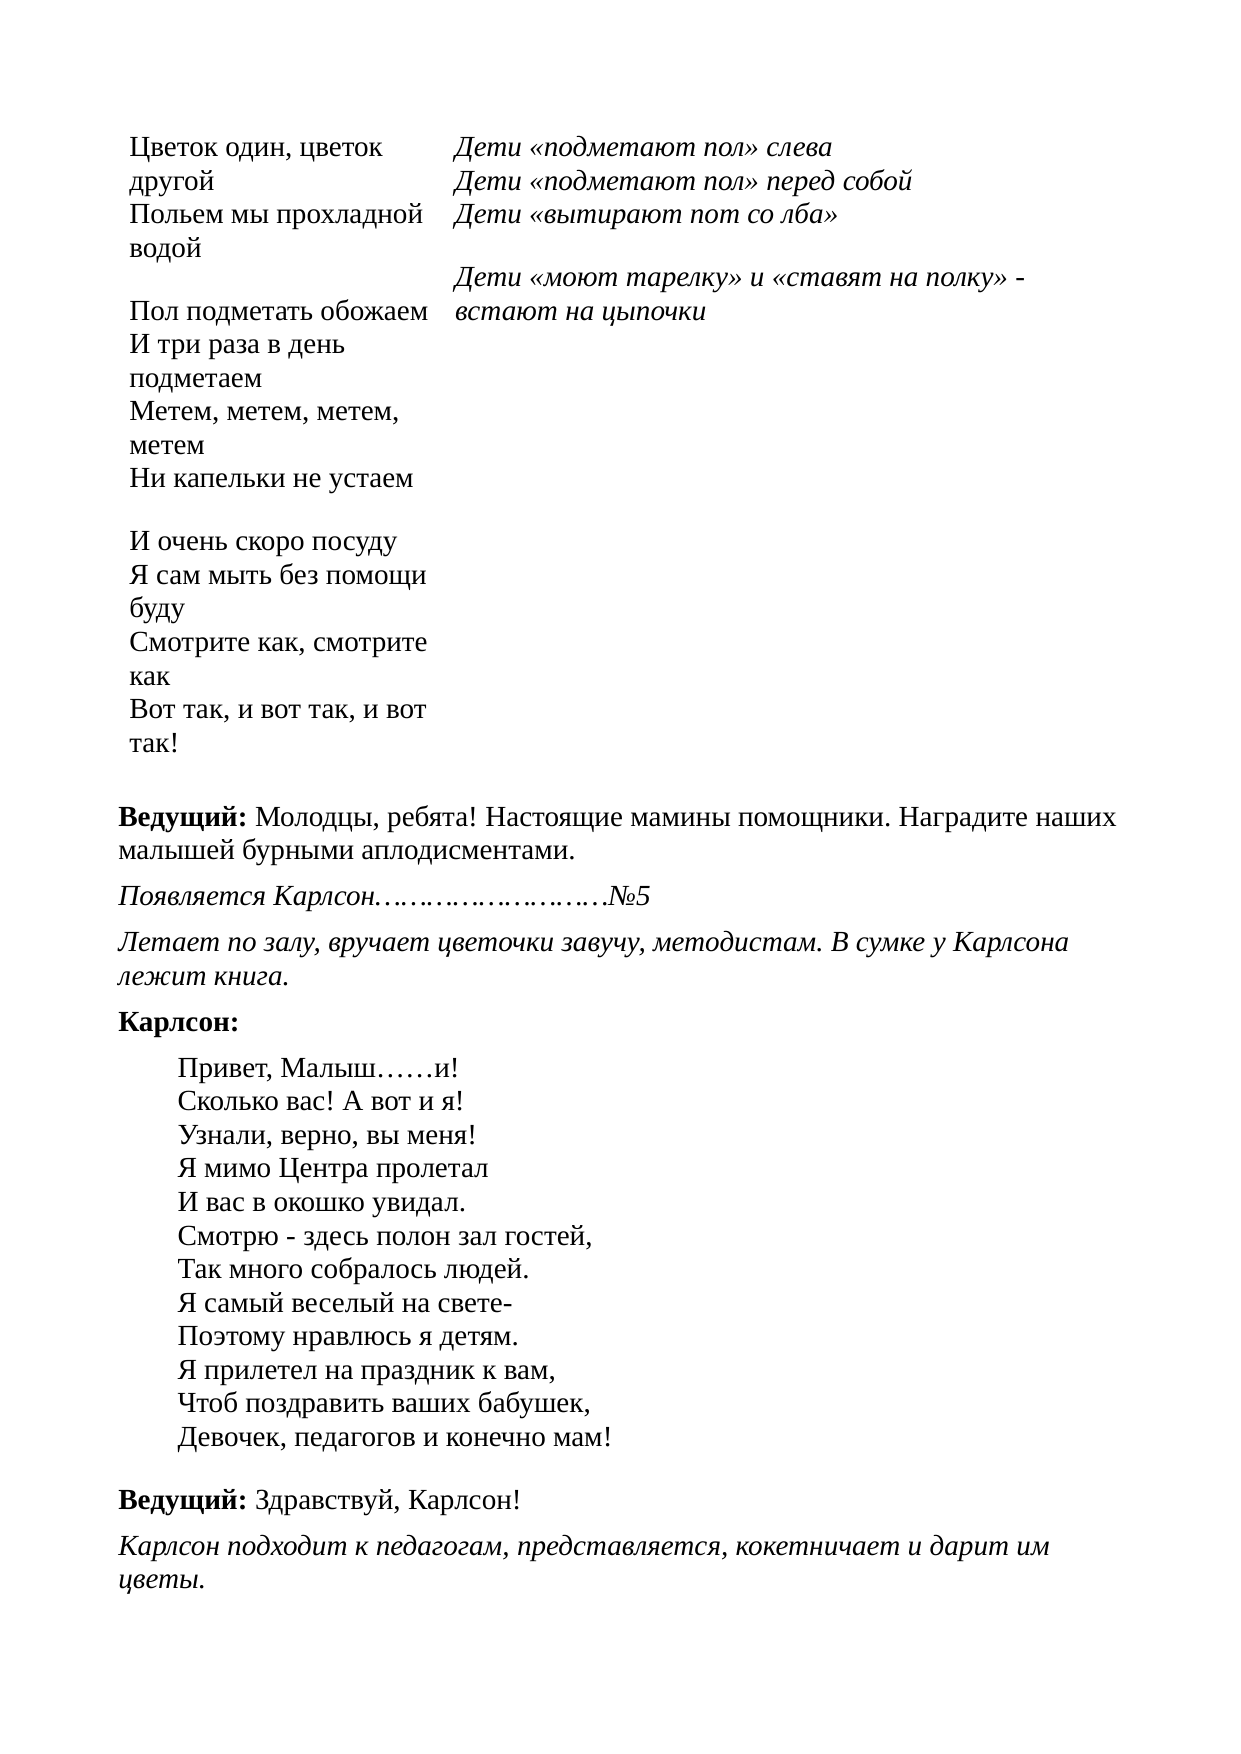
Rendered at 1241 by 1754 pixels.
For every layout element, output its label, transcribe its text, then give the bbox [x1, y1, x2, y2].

text Карлсон: [118, 1004, 1122, 1037]
text Карлсон подходит к педагогам, представляется, кокетничает и дарит им цветы. [118, 1528, 1122, 1595]
text Ведущий: Молодцы, ребята! Настоящие мамины помощники. Наградите наших малышей бурными аплодисментами. [118, 799, 1122, 866]
table_header Цветок один, цветок другой Польем мы прохладной водой Пол подметать обожаем И три раза в день подметаем Метем, метем, метем, метем Ни капельки не устаем И очень скоро посуду Я сам мыть без помощи буду Смотрите как, смотрите как Вот так, и вот так, и вот так! [118, 118, 444, 799]
text Ведущий: Здравствуй, Карлсон! [118, 1482, 1122, 1515]
text Летает по залу, вручает цветочки завучу, методистам. В сумке у Карлсона лежит книга. [118, 924, 1122, 991]
table_header Дети «подметают пол» слева Дети «подметают пол» перед собой Дети «вытирают пот со лба» Дети «моют тарелку» и «ставят на полку» - встают на цыпочки [444, 118, 1122, 799]
text Появляется Карлсон………………………№5 [118, 878, 1122, 912]
text Привет, Малыш……и! Сколько вас! А вот и я! Узнали, верно, вы меня! Я мимо Центра пролетал И вас в окошко увидал. Смотрю - здесь полон зал гостей, Так много собралось людей. Я самый веселый на свете- Поэтому нравлюсь я детям. Я прилетел на праздник к вам, Чтоб поздравить ваших бабушек, Девочек, педагогов и конечно мам! [177, 1050, 1063, 1452]
